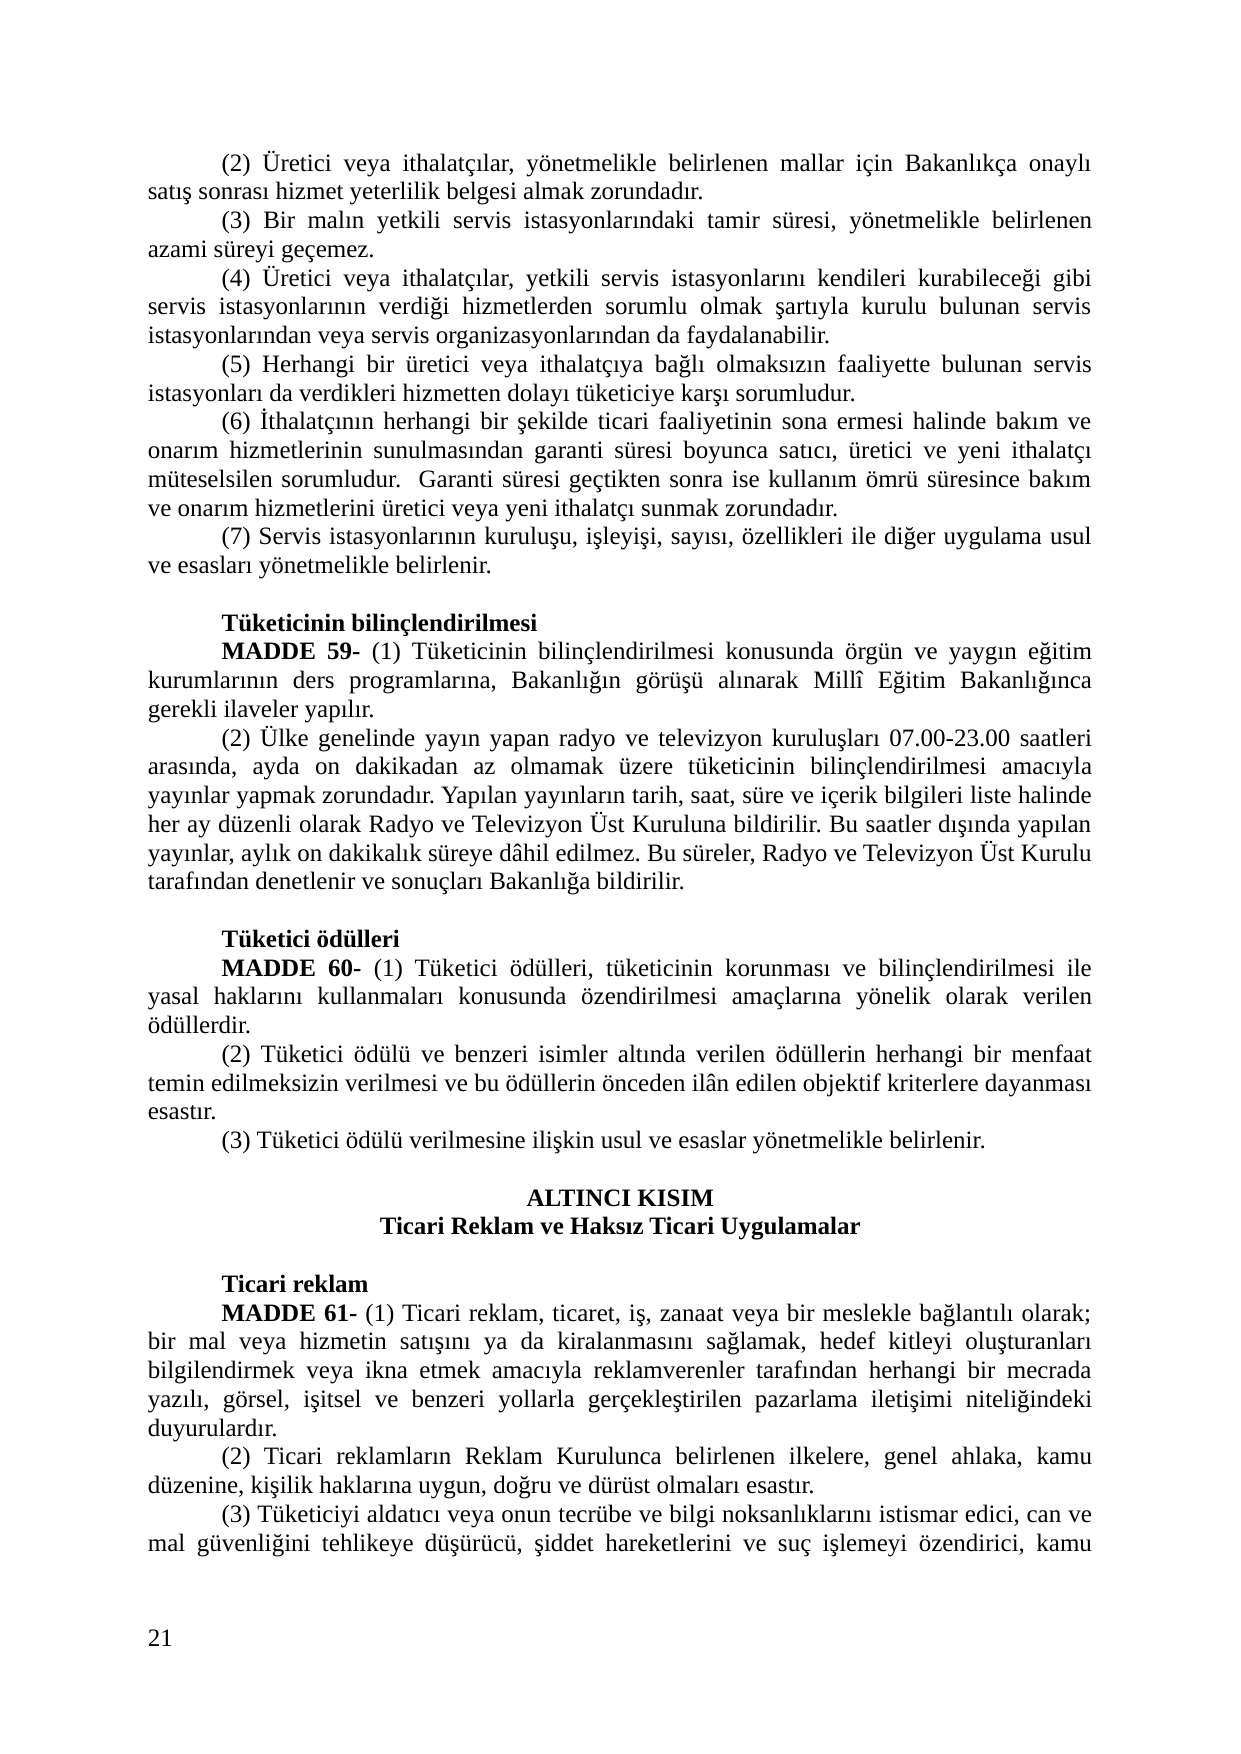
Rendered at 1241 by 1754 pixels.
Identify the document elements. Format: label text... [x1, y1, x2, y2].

text (6) İthalatçının herhangi bir şekilde ticari faaliyetinin sona ermesi halinde bakım ve onarım hizmetlerinin sunulmasından garanti süresi boyunca satıcı, üretici ve yeni ithalatçı müteselsilen sorumludur. Garanti süresi geçtikten sonra ise kullanım ömrü süresince bakım ve onarım hizmetlerini üretici veya yeni ithalatçı sunmak zorundadır. [148, 406, 1093, 521]
text ALTINCI KISIM [148, 1183, 1093, 1211]
text MADDE 61- (1) Ticari reklam, ticaret, iş, zanaat veya bir meslekle bağlantılı olarak; bir mal veya hizmetin satışını ya da kiralanmasını sağlamak, hedef kitleyi oluşturanları bilgilendirmek veya ikna etmek amacıyla reklamverenler tarafından herhangi bir mecrada yazılı, görsel, işitsel ve benzeri yollarla gerçekleştirilen pazarlama iletişimi niteliğindeki duyurulardır. [148, 1298, 1093, 1441]
text (5) Herhangi bir üretici veya ithalatçıya bağlı olmaksızın faaliyette bulunan servis istasyonları da verdikleri hizmetten dolayı tüketiciye karşı sorumludur. [148, 349, 1093, 406]
text MADDE 60- (1) Tüketici ödülleri, tüketicinin korunması ve bilinçlendirilmesi ile yasal haklarını kullanmaları konusunda özendirilmesi amaçlarına yönelik olarak verilen ödüllerdir. [148, 953, 1093, 1039]
text (2) Ticari reklamların Reklam Kurulunca belirlenen ilkelere, genel ahlaka, kamu düzenine, kişilik haklarına uygun, doğru ve dürüst olmaları esastır. [148, 1441, 1093, 1499]
text MADDE 59- (1) Tüketicinin bilinçlendirilmesi konusunda örgün ve yaygın eğitim kurumlarının ders programlarına, Bakanlığın görüşü alınarak Millî Eğitim Bakanlığınca gerekli ilaveler yapılır. [148, 636, 1093, 723]
text (2) Tüketici ödülü ve benzeri isimler altında verilen ödüllerin herhangi bir menfaat temin edilmeksizin verilmesi ve bu ödüllerin önceden ilân edilen objektif kriterlere dayanması esastır. [148, 1039, 1093, 1125]
text (3) Bir malın yetkili servis istasyonlarındaki tamir süresi, yönetmelikle belirlenen azami süreyi geçemez. [148, 205, 1093, 263]
text (3) Tüketici ödülü verilmesine ilişkin usul ve esaslar yönetmelikle belirlenir. [148, 1125, 1093, 1154]
text (3) Tüketiciyi aldatıcı veya onun tecrübe ve bilgi noksanlıklarını istismar edici, can ve mal güvenliğini tehlikeye düşürücü, şiddet hareketlerini ve suç işlemeyi özendirici, kamu [148, 1499, 1093, 1556]
text Tüketicinin bilinçlendirilmesi [148, 608, 1093, 636]
text (7) Servis istasyonlarının kuruluşu, işleyişi, sayısı, özellikleri ile diğer uygulama usul ve esasları yönetmelikle belirlenir. [148, 521, 1093, 579]
text Tüketici ödülleri [148, 924, 1093, 953]
text Ticari Reklam ve Haksız Ticari Uygulamalar [148, 1211, 1093, 1240]
text (2) Üretici veya ithalatçılar, yönetmelikle belirlenen mallar için Bakanlıkça onaylı satış sonrası hizmet yeterlilik belgesi almak zorundadır. [148, 148, 1093, 205]
text (4) Üretici veya ithalatçılar, yetkili servis istasyonlarını kendileri kurabileceği gibi servis istasyonlarının verdiği hizmetlerden sorumlu olmak şartıyla kurulu bulunan servis istasyonlarından veya servis organizasyonlarından da faydalanabilir. [148, 263, 1093, 349]
text (2) Ülke genelinde yayın yapan radyo ve televizyon kuruluşları 07.00-23.00 saatleri arasında, ayda on dakikadan az olmamak üzere tüketicinin bilinçlendirilmesi amacıyla yayınlar yapmak zorundadır. Yapılan yayınların tarih, saat, süre ve içerik bilgileri liste halinde her ay düzenli olarak Radyo ve Televizyon Üst Kuruluna bildirilir. Bu saatler dışında yapılan yayınlar, aylık on dakikalık süreye dâhil edilmez. Bu süreler, Radyo ve Televizyon Üst Kurulu tarafından denetlenir ve sonuçları Bakanlığa bildirilir. [148, 723, 1093, 895]
text Ticari reklam [148, 1269, 1093, 1298]
